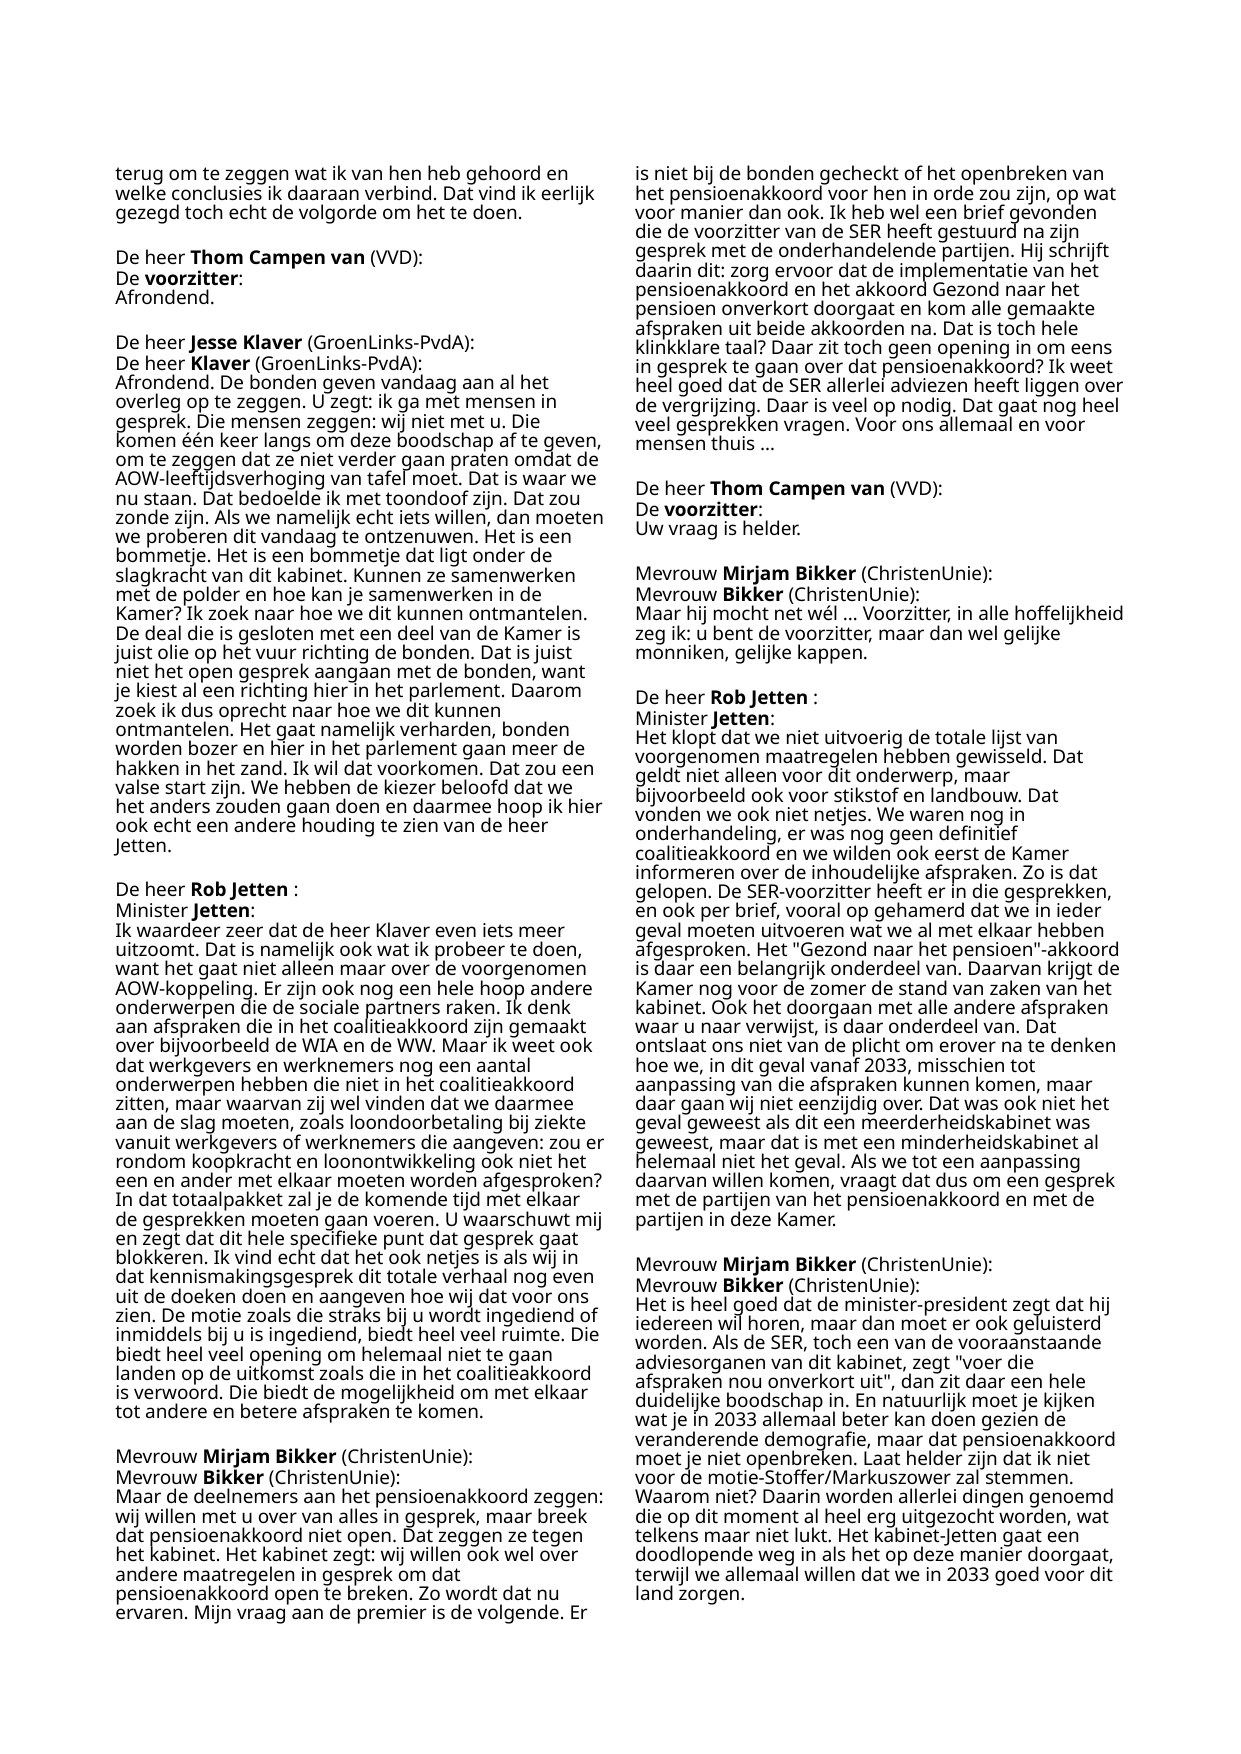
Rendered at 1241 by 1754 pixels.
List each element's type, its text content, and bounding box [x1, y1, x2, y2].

text De voorzitter: [635, 501, 1125, 520]
text De voorzitter: [115, 270, 605, 289]
text Mevrouw Mirjam Bikker (ChristenUnie): [115, 1443, 605, 1469]
text Uw vraag is helder. [635, 520, 1125, 539]
text De heer Rob Jetten : [115, 877, 605, 902]
text Mevrouw Bikker (ChristenUnie): [635, 586, 1125, 605]
text terug om te zeggen wat ik van hen heb gehoord en welke conclusies ik daaraan verbind. Dat vind ik eerlijk gezegd toch echt de volgorde om het te doen. [115, 165, 605, 223]
text De heer Klaver (GroenLinks-PvdA): [115, 355, 605, 374]
text is niet bij de bonden gecheckt of het openbreken van het pensioenakkoord voor hen in orde zou zijn, op wat voor manier dan ook. Ik heb wel een brief gevonden die de voorzitter van de SER heeft gestuurd na zijn gesprek met de onderhandelende partijen. Hij schrijft daarin dit: zorg ervoor dat de implementatie van het pensioenakkoord en het akkoord Gezond naar het pensioen onverkort doorgaat en kom alle gemaakte afspraken uit beide akkoorden na. Dat is toch hele klinkklare taal? Daar zit toch geen opening in om eens in gesprek te gaan over dat pensioenakkoord? Ik weet heel goed dat de SER allerlei adviezen heeft liggen over de vergrijzing. Daar is veel op nodig. Dat gaat nog heel veel gesprekken vragen. Voor ons allemaal en voor mensen thuis … [635, 165, 1125, 454]
text De heer Rob Jetten : [635, 684, 1125, 710]
text Afrondend. De bonden geven vandaag aan al het overleg op te zeggen. U zegt: ik ga met mensen in gesprek. Die mensen zeggen: wij niet met u. Die komen één keer langs om deze boodschap af te geven, om te zeggen dat ze niet verder gaan praten omdat de AOW-leeftijdsverhoging van tafel moet. Dat is waar we nu staan. Dat bedoelde ik met toondoof zijn. Dat zou zonde zijn. Als we namelijk echt iets willen, dan moeten we proberen dit vandaag te ontzenuwen. Het is een bommetje. Het is een bommetje dat ligt onder de slagkracht van dit kabinet. Kunnen ze samenwerken met de polder en hoe kan je samenwerken in de Kamer? Ik zoek naar hoe we dit kunnen ontmantelen. De deal die is gesloten met een deel van de Kamer is juist olie op het vuur richting de bonden. Dat is juist niet het open gesprek aangaan met de bonden, want je kiest al een richting hier in het parlement. Daarom zoek ik dus oprecht naar hoe we dit kunnen ontmantelen. Het gaat namelijk verharden, bonden worden bozer en hier in het parlement gaan meer de hakken in het zand. Ik wil dat voorkomen. Dat zou een valse start zijn. We hebben de kiezer beloofd dat we het anders zouden gaan doen en daarmee hoop ik hier ook echt een andere houding te zien van de heer Jetten. [115, 374, 605, 856]
text Mevrouw Bikker (ChristenUnie): [115, 1469, 605, 1488]
text Maar de deelnemers aan het pensioenakkoord zeggen: wij willen met u over van alles in gesprek, maar breek dat pensioenakkoord niet open. Dat zeggen ze tegen het kabinet. Het kabinet zegt: wij willen ook wel over andere maatregelen in gesprek om dat pensioenakkoord open te breken. Zo wordt dat nu ervaren. Mijn vraag aan de premier is de volgende. Er [115, 1488, 605, 1623]
text Afrondend. [115, 289, 605, 308]
text Mevrouw Mirjam Bikker (ChristenUnie): [635, 560, 1125, 586]
text Minister Jetten: [115, 902, 605, 922]
text Minister Jetten: [635, 710, 1125, 729]
text Het is heel goed dat de minister-president zegt dat hij iedereen wil horen, maar dan moet er ook geluisterd worden. Als de SER, toch een van de vooraanstaande adviesorganen van dit kabinet, zegt "voer die afspraken nou onverkort uit", dan zit daar een hele duidelijke boodschap in. En natuurlijk moet je kijken wat je in 2033 allemaal beter kan doen gezien de veranderende demografie, maar dat pensioenakkoord moet je niet openbreken. Laat helder zijn dat ik niet voor de motie-Stoffer/Markuszower zal stemmen. Waarom niet? Daarin worden allerlei dingen genoemd die op dit moment al heel erg uitgezocht worden, wat telkens maar niet lukt. Het kabinet-Jetten gaat een doodlopende weg in als het op deze manier doorgaat, terwijl we allemaal willen dat we in 2033 goed voor dit land zorgen. [635, 1296, 1125, 1604]
text De heer Jesse Klaver (GroenLinks-PvdA): [115, 329, 605, 355]
text Mevrouw Bikker (ChristenUnie): [635, 1277, 1125, 1296]
text Maar hij mocht net wél … Voorzitter, in alle hoffelijkheid zeg ik: u bent de voorzitter, maar dan wel gelijke monniken, gelijke kappen. [635, 605, 1125, 663]
text Mevrouw Mirjam Bikker (ChristenUnie): [635, 1251, 1125, 1277]
text Ik waardeer zeer dat de heer Klaver even iets meer uitzoomt. Dat is namelijk ook wat ik probeer te doen, want het gaat niet alleen maar over de voorgenomen AOW-koppeling. Er zijn ook nog een hele hoop andere onderwerpen die de sociale partners raken. Ik denk aan afspraken die in het coalitieakkoord zijn gemaakt over bijvoorbeeld de WIA en de WW. Maar ik weet ook dat werkgevers en werknemers nog een aantal onderwerpen hebben die niet in het coalitieakkoord zitten, maar waarvan zij wel vinden dat we daarmee aan de slag moeten, zoals loondoorbetaling bij ziekte vanuit werkgevers of werknemers die aangeven: zou er rondom koopkracht en loonontwikkeling ook niet het een en ander met elkaar moeten worden afgesproken? In dat totaalpakket zal je de komende tijd met elkaar de gesprekken moeten gaan voeren. U waarschuwt mij en zegt dat dit hele specifieke punt dat gesprek gaat blokkeren. Ik vind echt dat het ook netjes is als wij in dat kennismakingsgesprek dit totale verhaal nog even uit de doeken doen en aangeven hoe wij dat voor ons zien. De motie zoals die straks bij u wordt ingediend of inmiddels bij u is ingediend, biedt heel veel ruimte. Die biedt heel veel opening om helemaal niet te gaan landen op de uitkomst zoals die in het coalitieakkoord is verwoord. Die biedt de mogelijkheid om met elkaar tot andere en betere afspraken te komen. [115, 922, 605, 1423]
text De heer Thom Campen van (VVD): [635, 475, 1125, 501]
text De heer Thom Campen van (VVD): [115, 244, 605, 270]
text Het klopt dat we niet uitvoerig de totale lijst van voorgenomen maatregelen hebben gewisseld. Dat geldt niet alleen voor dit onderwerp, maar bijvoorbeeld ook voor stikstof en landbouw. Dat vonden we ook niet netjes. We waren nog in onderhandeling, er was nog geen definitief coalitieakkoord en we wilden ook eerst de Kamer informeren over de inhoudelijke afspraken. Zo is dat gelopen. De SER-voorzitter heeft er in die gesprekken, en ook per brief, vooral op gehamerd dat we in ieder geval moeten uitvoeren wat we al met elkaar hebben afgesproken. Het "Gezond naar het pensioen"-akkoord is daar een belangrijk onderdeel van. Daarvan krijgt de Kamer nog voor de zomer de stand van zaken van het kabinet. Ook het doorgaan met alle andere afspraken waar u naar verwijst, is daar onderdeel van. Dat ontslaat ons niet van de plicht om erover na te denken hoe we, in dit geval vanaf 2033, misschien tot aanpassing van die afspraken kunnen komen, maar daar gaan wij niet eenzijdig over. Dat was ook niet het geval geweest als dit een meerderheidskabinet was geweest, maar dat is met een minderheidskabinet al helemaal niet het geval. Als we tot een aanpassing daarvan willen komen, vraagt dat dus om een gesprek met de partijen van het pensioenakkoord en met de partijen in deze Kamer. [635, 729, 1125, 1230]
